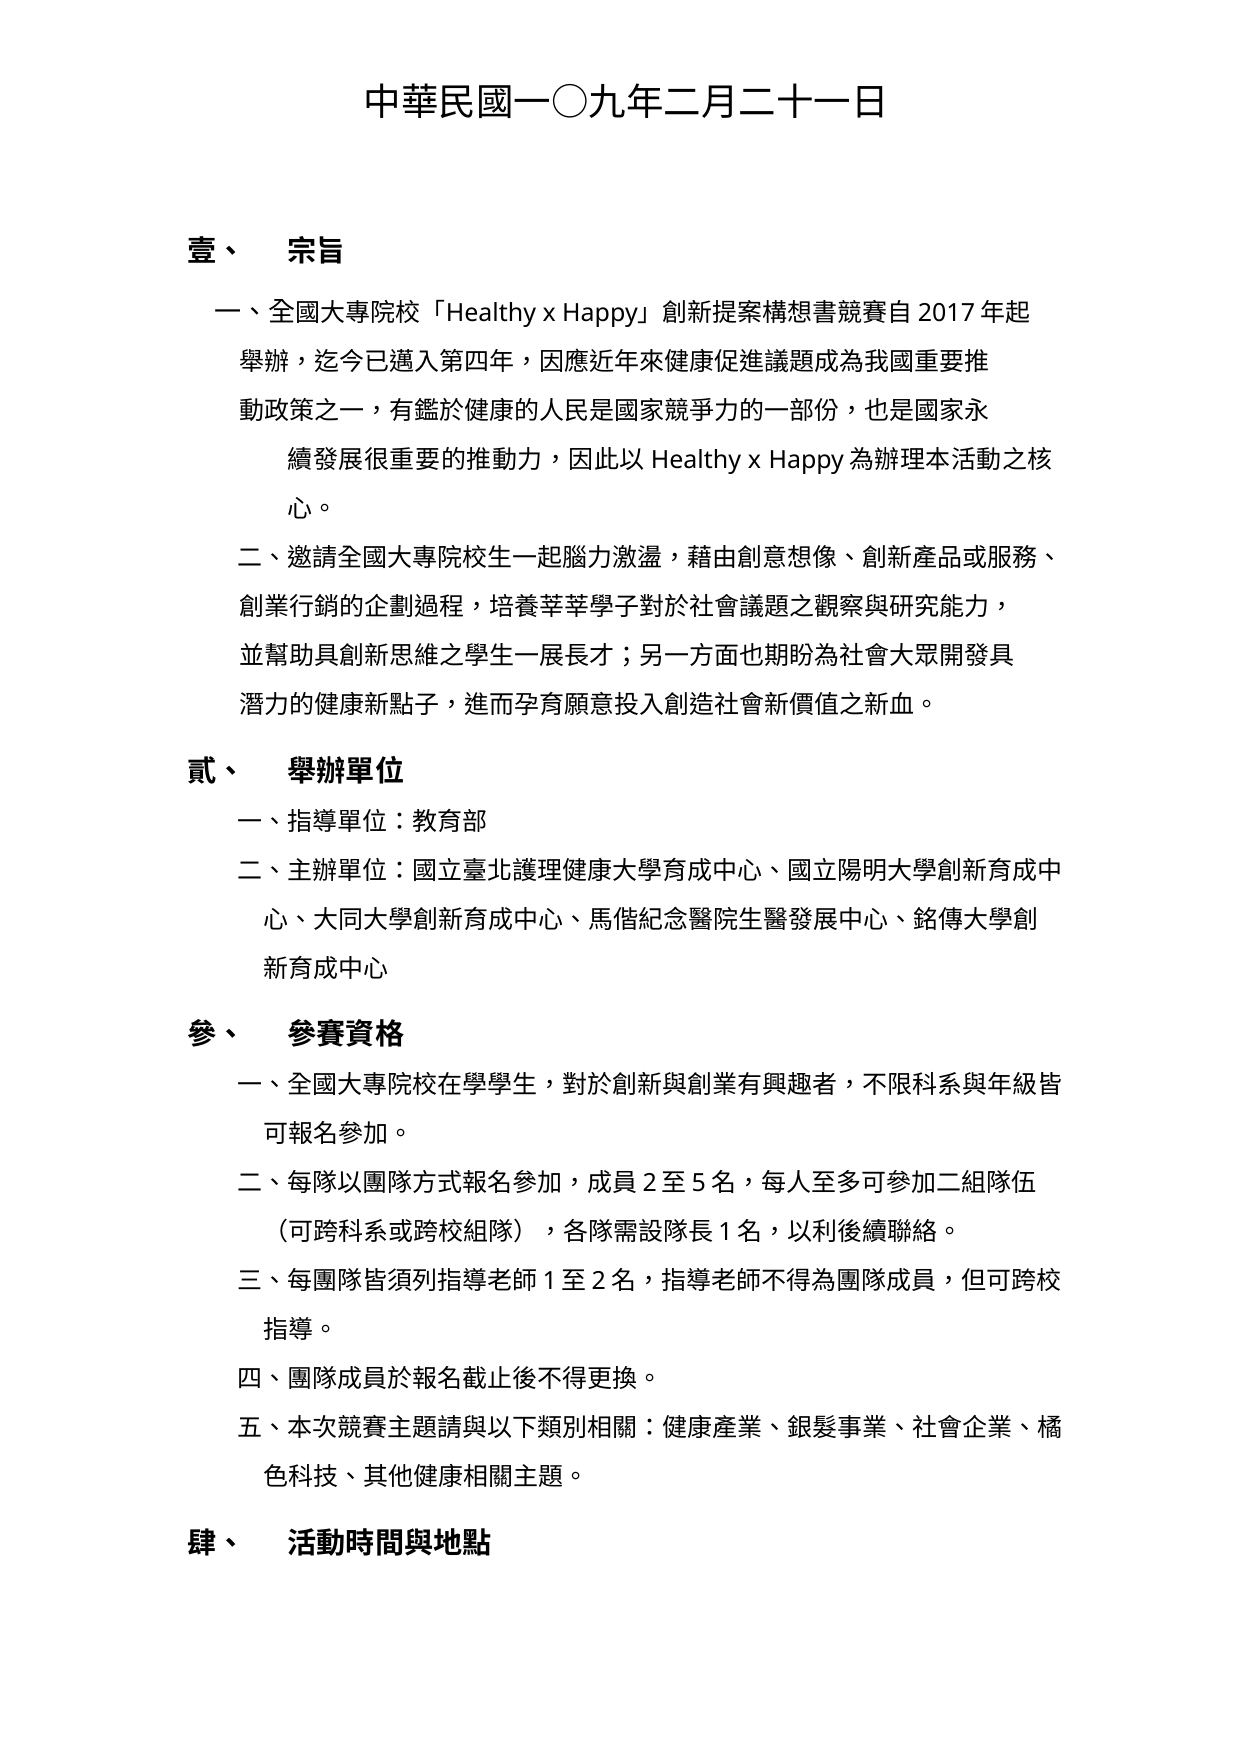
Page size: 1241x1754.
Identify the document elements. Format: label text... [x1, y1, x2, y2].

list 活動時間與地點 [187, 1514, 1065, 1563]
list 動政策之一，有鑑於健康的人民是國家競爭力的一部份，也是國家永 [187, 381, 1053, 429]
list 續發展很重要的推動力，因此以Healthy x Happy為辦理本活動之核心。 [288, 429, 1053, 527]
list 新育成中心 [187, 938, 1065, 987]
list 並幫助具創新思維之學生一展長才；另一方面也期盼為社會大眾開發具 [187, 625, 1065, 674]
list 參賽資格 [187, 1006, 1065, 1054]
list 三、每團隊皆須列指導老師1至2名，指導老師不得為團隊成員，但可跨校 [187, 1250, 1065, 1299]
list （可跨科系或跨校組隊），各隊需設隊長1名，以利後續聯絡。 [187, 1201, 1065, 1250]
text 中華民國一○九年二月二十一日 [187, 72, 1065, 126]
list 二、每隊以團隊方式報名參加，成員2至5名，每人至多可參加二組隊伍 [187, 1152, 1065, 1201]
list 宗旨 [187, 222, 1065, 271]
list 舉辦單位 [187, 742, 1065, 791]
list 五、本次競賽主題請與以下類別相關：健康產業、銀髮事業、社會企業、橘 [187, 1397, 1065, 1446]
list 可報名參加。 [187, 1103, 1065, 1152]
list 潛力的健康新點子，進而孕育願意投入創造社會新價值之新血。 [187, 674, 1065, 723]
list 指導。 [187, 1299, 1065, 1348]
list 一、指導單位：教育部 [187, 791, 1065, 840]
list 四、團隊成員於報名截止後不得更換。 [187, 1348, 1065, 1397]
list 一、全國大專院校「Healthy x Happy」創新提案構想書競賽自2017年起 [193, 283, 1065, 332]
list 舉辦，迄今已邁入第四年，因應近年來健康促進議題成為我國重要推 [187, 332, 1065, 381]
list 創業行銷的企劃過程，培養莘莘學子對於社會議題之觀察與研究能力， [187, 576, 1065, 625]
list 一、全國大專院校在學學生，對於創新與創業有興趣者，不限科系與年級皆 [187, 1054, 1065, 1103]
list 二、邀請全國大專院校生一起腦力激盪，藉由創意想像、創新產品或服務、 [187, 527, 1065, 576]
list 色科技、其他健康相關主題。 [187, 1446, 1065, 1495]
list 二、主辦單位：國立臺北護理健康大學育成中心、國立陽明大學創新育成中 [187, 840, 1065, 889]
list 心、大同大學創新育成中心、馬偕紀念醫院生醫發展中心、銘傳大學創 [187, 889, 1065, 938]
